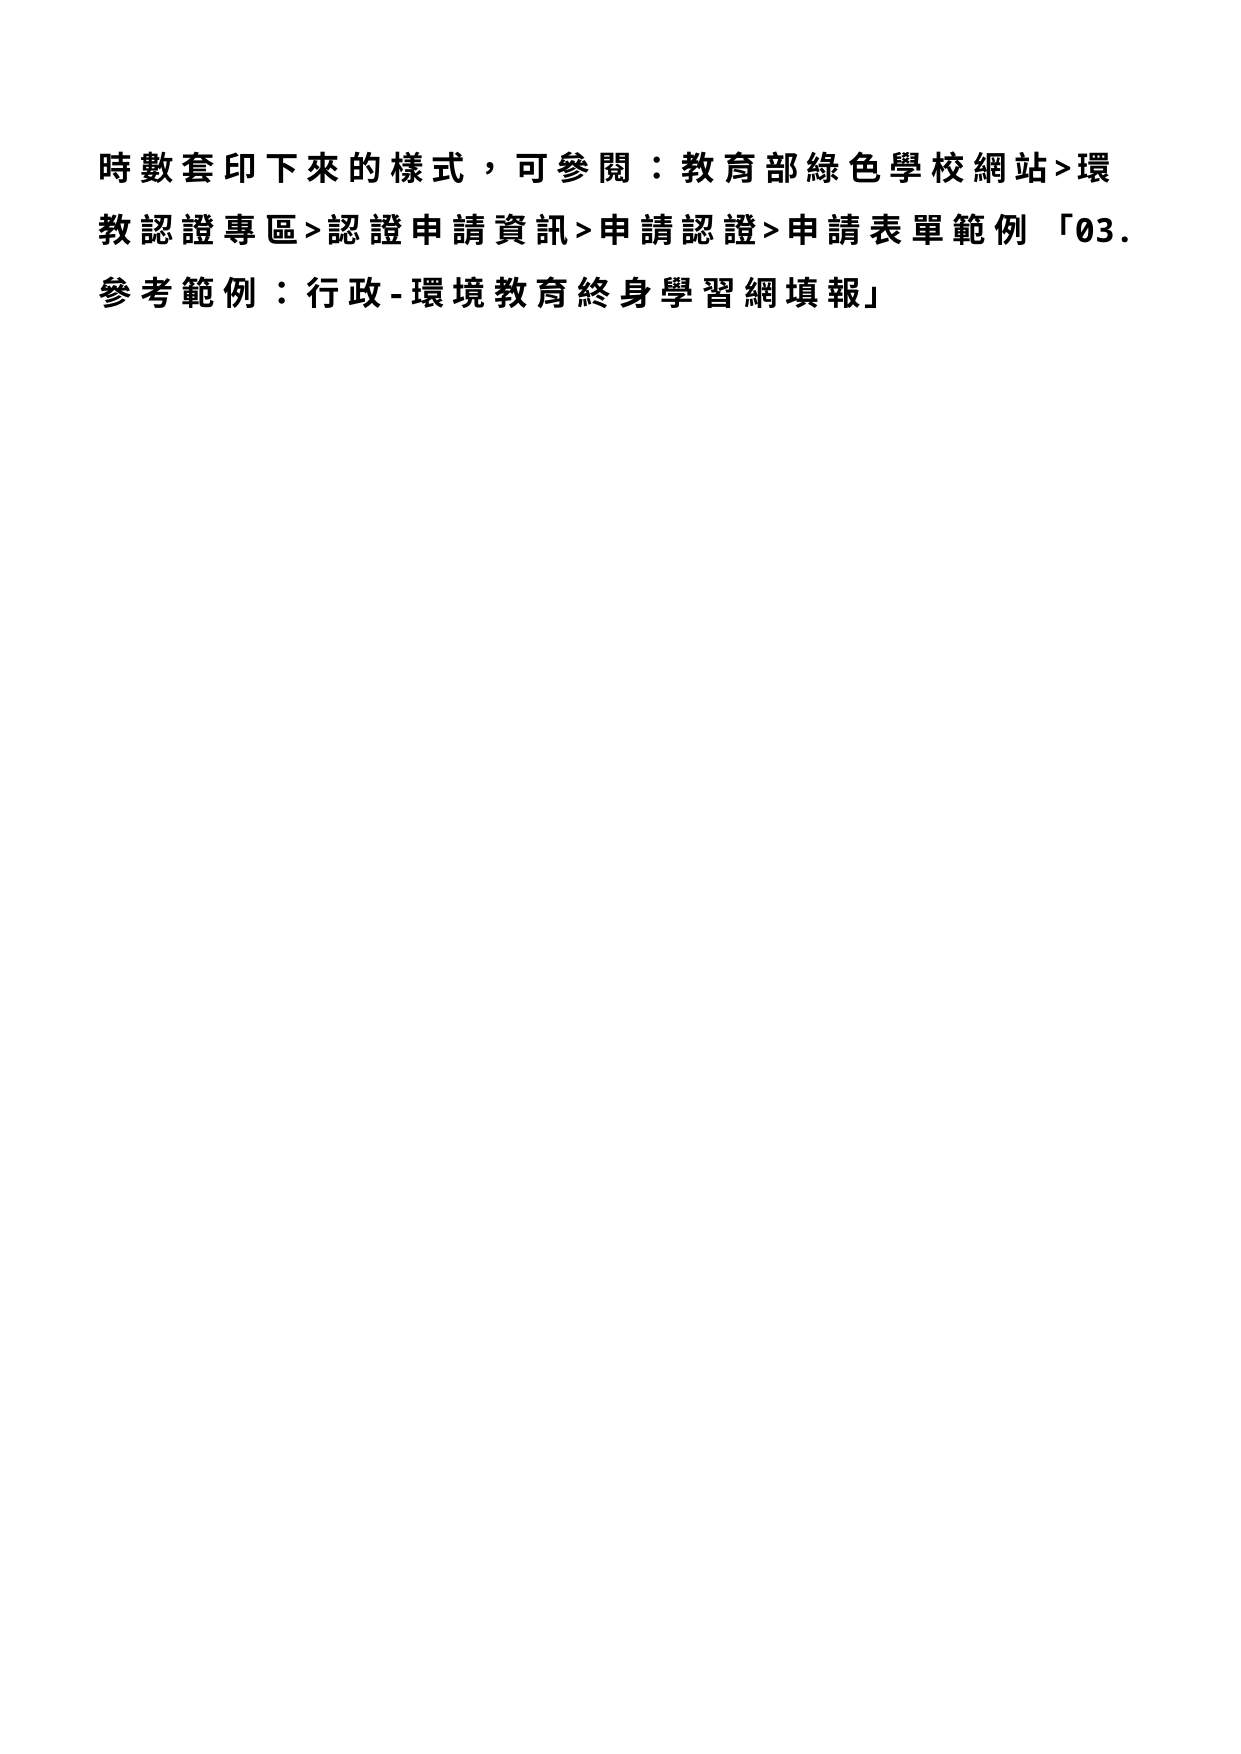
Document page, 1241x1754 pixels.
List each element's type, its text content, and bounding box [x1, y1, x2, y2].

text 時數套印下來的樣式，可參閱：教育部綠色學校網站>環教認證專區>認證申請資訊>申請認證>申請表單範例「03.參考範例：行政-環境教育終身學習網填報」 [94, 124, 1146, 311]
